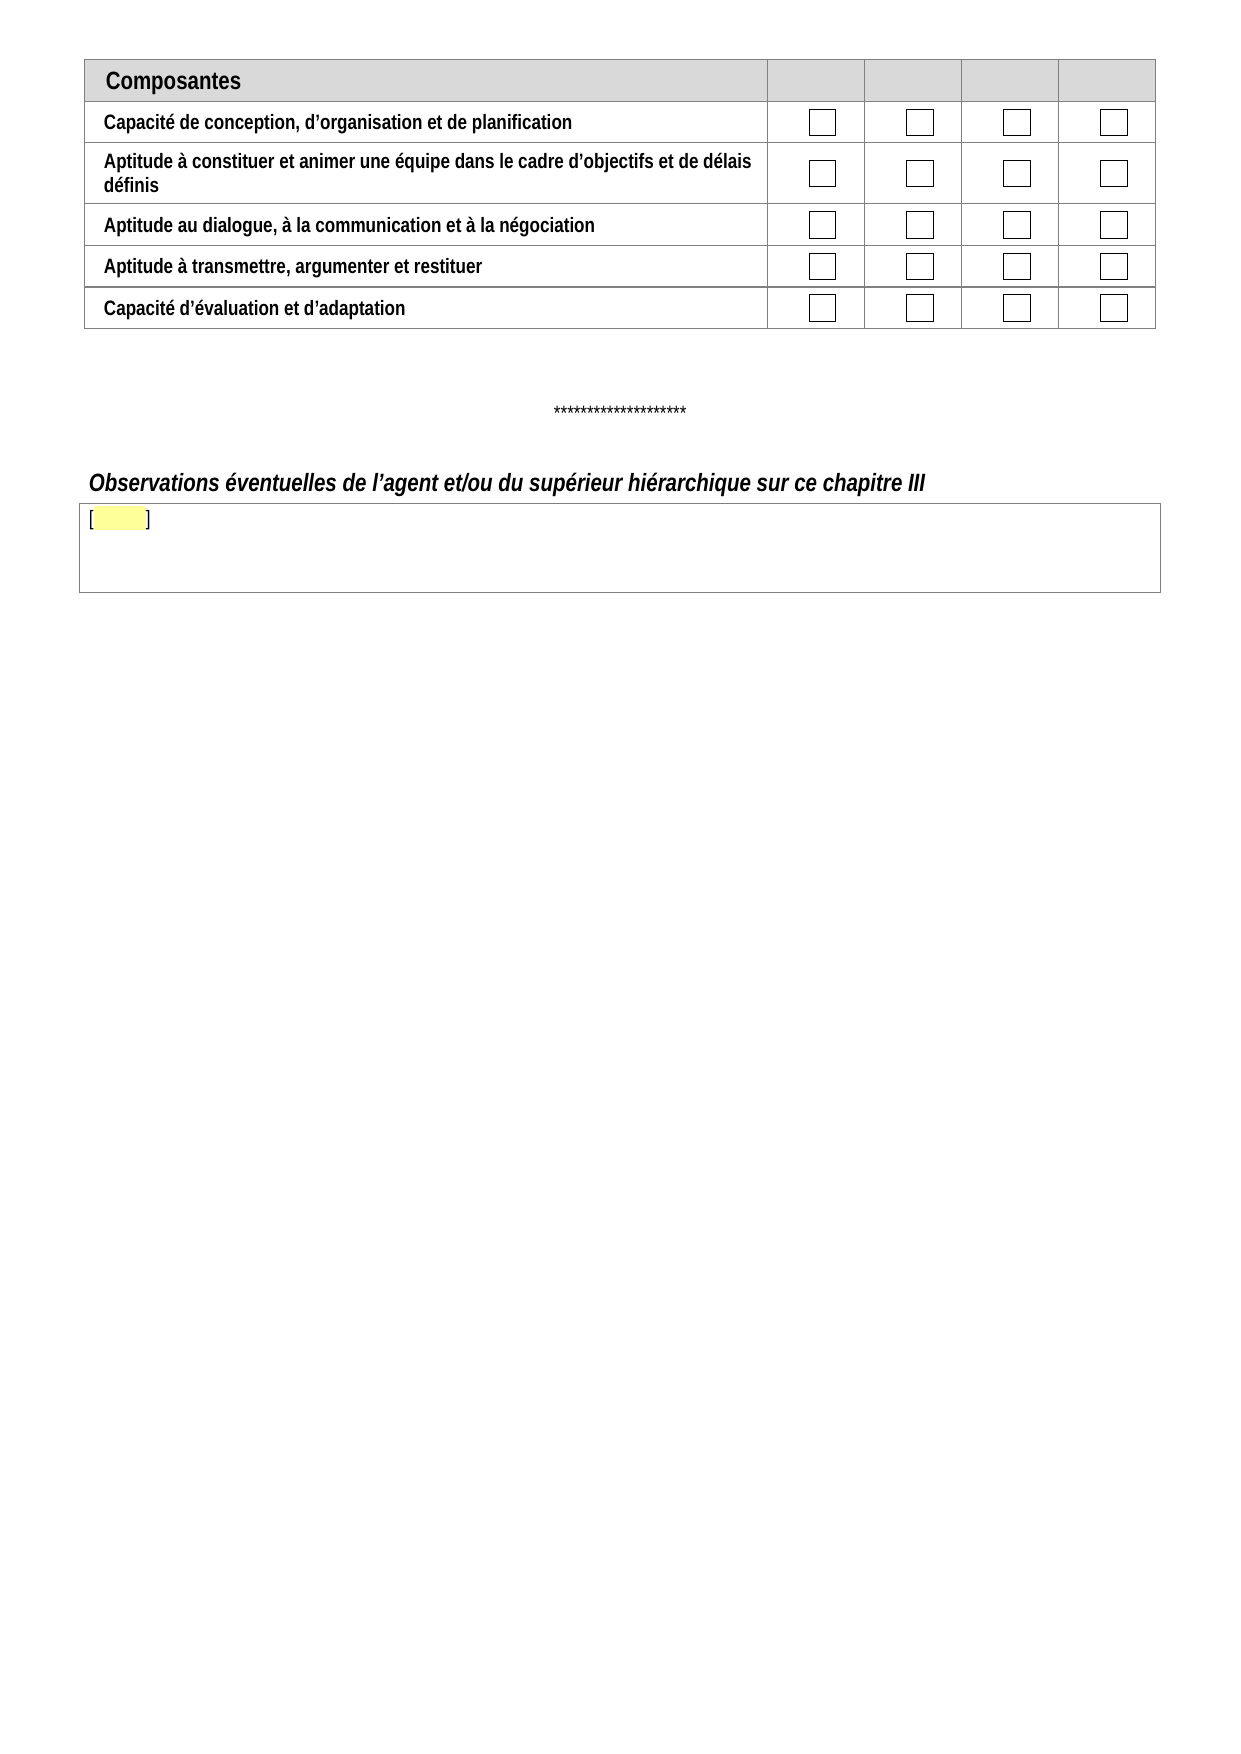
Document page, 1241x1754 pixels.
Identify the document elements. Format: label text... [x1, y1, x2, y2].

table_cell [768, 143, 864, 203]
table_cell [865, 246, 961, 286]
table_cell Aptitude au dialogue, à la communication et à la négociation [85, 204, 767, 245]
table_cell [962, 288, 1058, 328]
text [ ] [80, 504, 1160, 530]
table_cell [1059, 288, 1155, 328]
table_cell [865, 102, 961, 142]
table_cell [962, 60, 1058, 101]
table_cell [768, 288, 864, 328]
table_cell [865, 143, 961, 203]
table_cell [1059, 246, 1155, 286]
table_cell [768, 60, 864, 101]
table_cell [865, 60, 961, 101]
table_cell [865, 288, 961, 328]
table_cell [962, 246, 1058, 286]
table_cell [962, 143, 1058, 203]
table_cell Capacité de conception, d’organisation et de planification [85, 102, 767, 142]
table_cell Aptitude à transmettre, argumenter et restituer [85, 246, 767, 286]
table_cell [768, 204, 864, 245]
text Observations éventuelles de l’agent et/ou du supérieur hiérarchique sur ce chapitre III [89, 468, 1152, 497]
table_cell Aptitude à constituer et animer une équipe dans le cadre d’objectifs et de délais définis [85, 143, 767, 203]
table_cell Capacité d’évaluation et d’adaptation [85, 288, 767, 328]
table_cell [768, 102, 864, 142]
table_cell [962, 204, 1058, 245]
table_cell [1059, 102, 1155, 142]
text ******************** [89, 401, 1152, 425]
table_cell [962, 102, 1058, 142]
table_cell [768, 246, 864, 286]
table_cell [1059, 143, 1155, 203]
table_cell [865, 204, 961, 245]
table_cell [1059, 204, 1155, 245]
table_cell Composantes [85, 60, 767, 101]
table_cell [1059, 60, 1155, 101]
